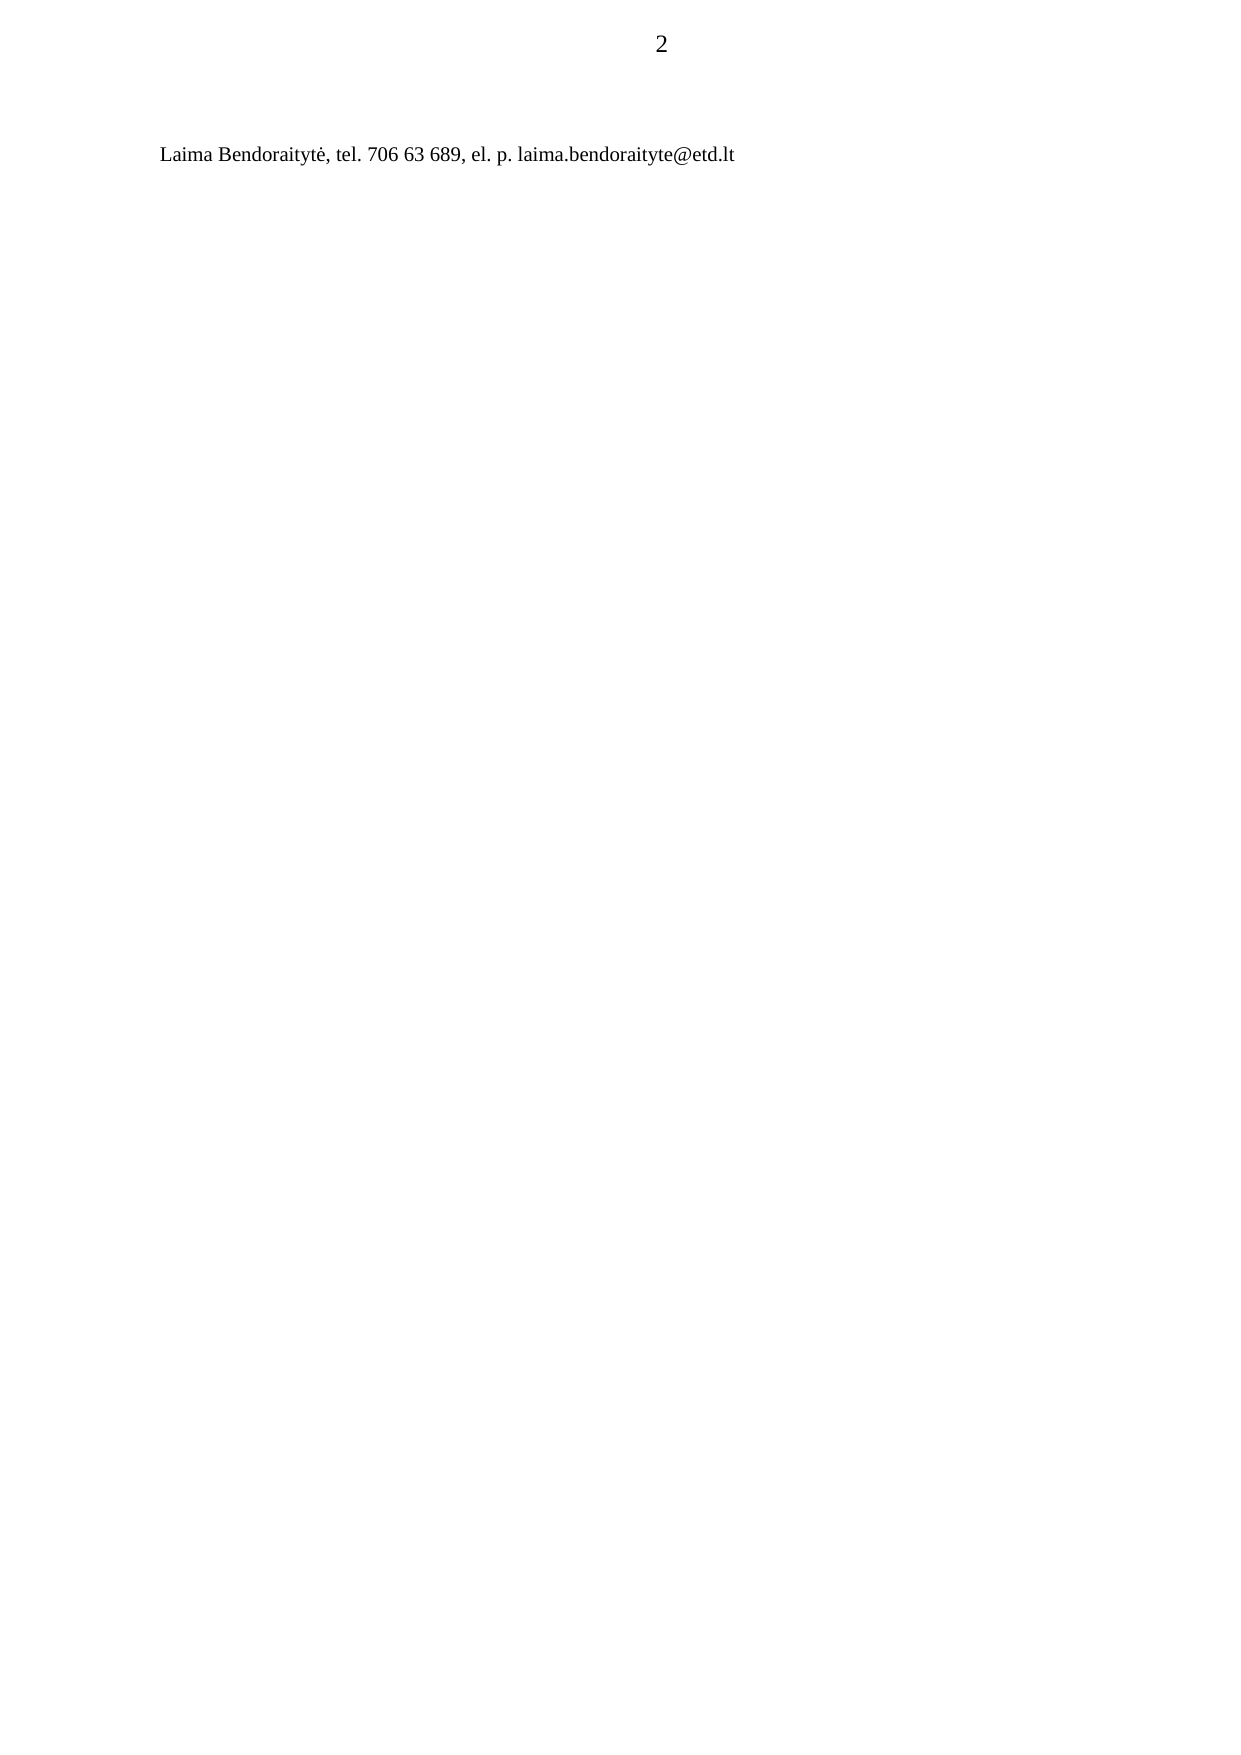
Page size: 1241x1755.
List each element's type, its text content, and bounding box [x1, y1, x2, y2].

text Laima Bendoraitytė, tel. 706 63 689, el. p. laima.bendoraityte@etd.lt [159, 142, 1147, 166]
